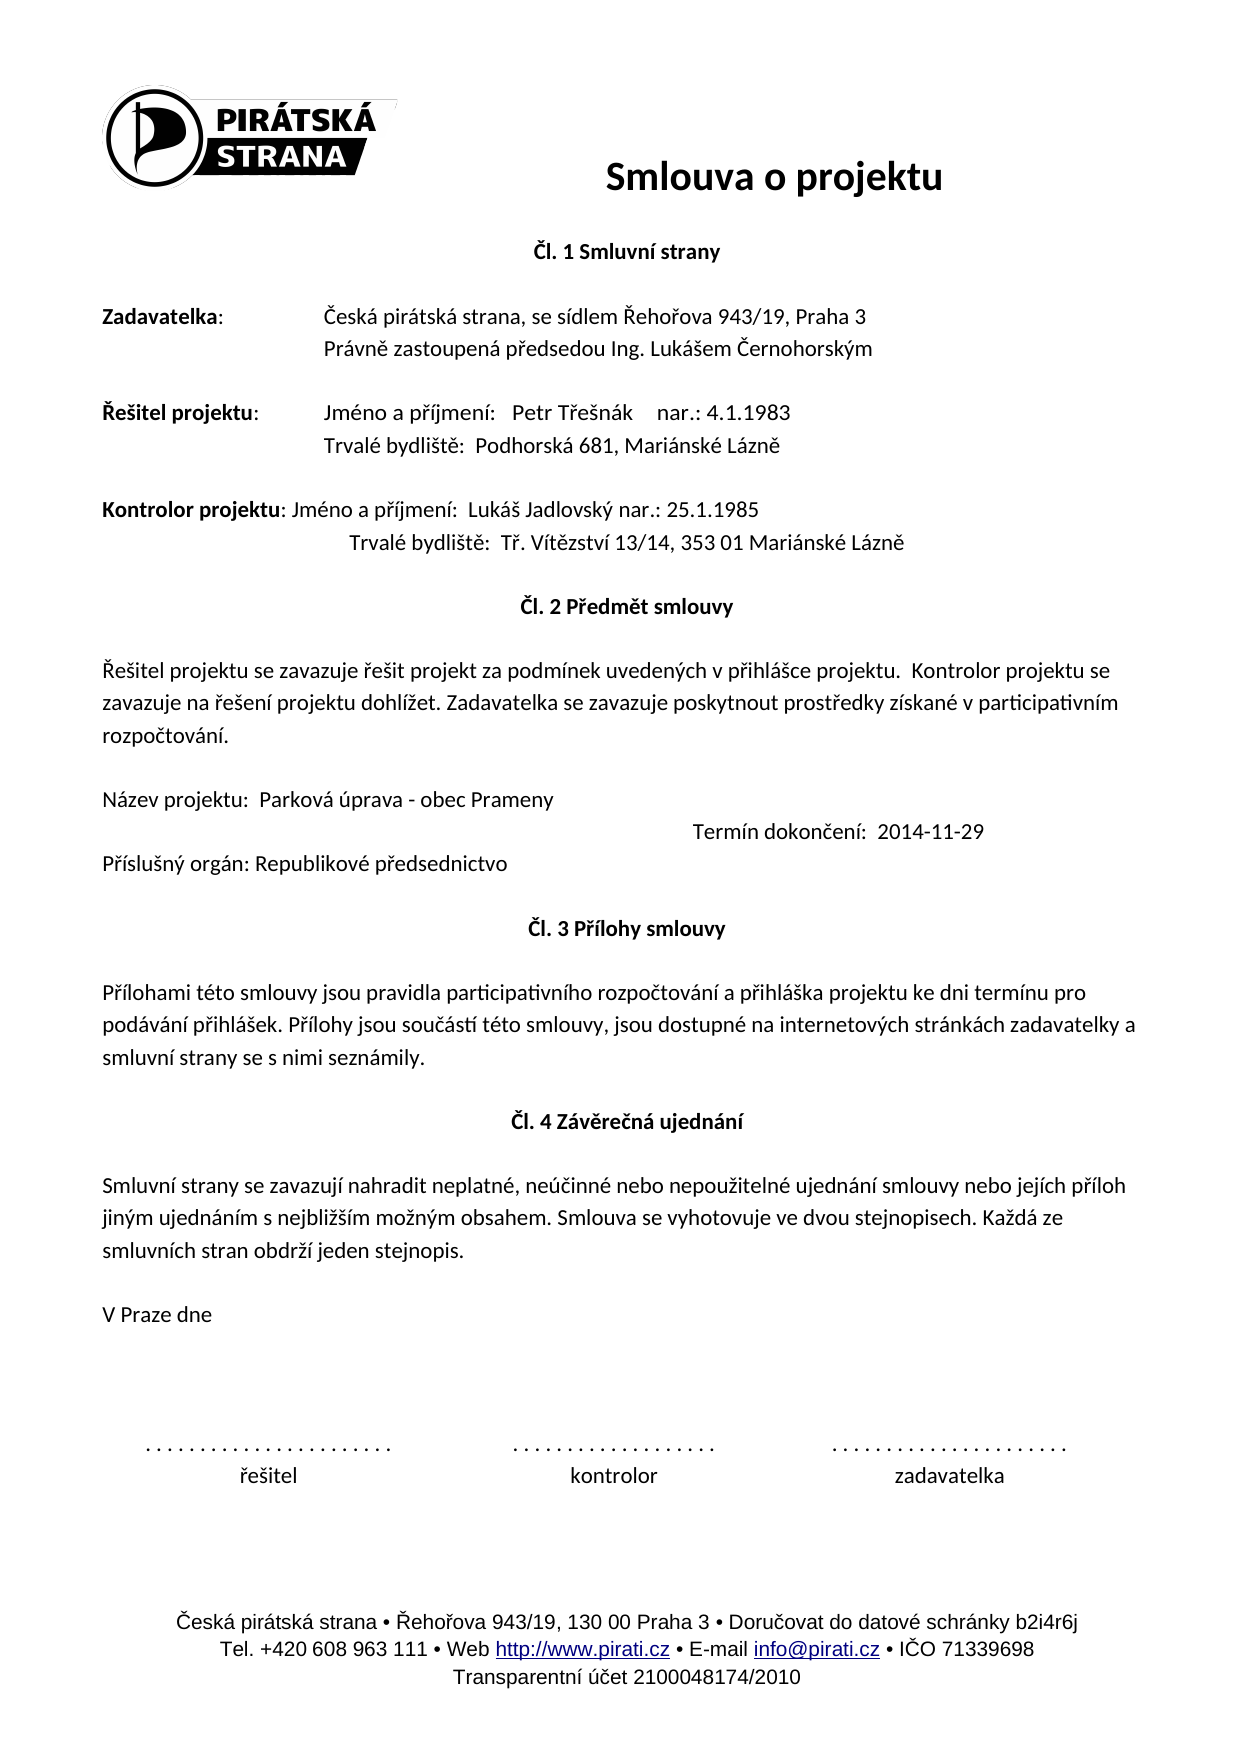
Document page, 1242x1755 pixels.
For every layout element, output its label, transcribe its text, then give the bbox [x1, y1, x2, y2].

text Čl. 4 Závěrečná ujednání [102, 1107, 1152, 1135]
text řešitel [102, 1461, 435, 1489]
text . . . . . . . . . . . . . . . . . . . . . . zadavatelka [793, 1429, 1106, 1489]
text Zadavatelka: Česká pirátská strana, se sídlem Řehořova 943/19, Praha 3 [102, 302, 1152, 330]
text Čl. 2 Předmět smlouvy [102, 592, 1152, 620]
text Smluvní strany se zavazují nahradit neplatné, neúčinné nebo nepoužitelné ujednání smlouvy nebo jejích příloh jiným ujednáním s nejbližším možným obsahem. Smlouva se vyhotovuje ve dvou stejnopisech. Každá ze smluvních stran obdrží jeden stejnopis. [102, 1171, 1152, 1264]
text Přílohami této smlouvy jsou pravidla participativního rozpočtování a přihláška projektu ke dni termínu pro podávání přihlášek. Přílohy jsou součástí této smlouvy, jsou dostupné na internetových stránkách zadavatelky a smluvní strany se s nimi seznámily. [102, 978, 1152, 1071]
text . . . . . . . . . . . . . . . . . . . kontrolor [476, 1429, 752, 1489]
text V Praze dne [102, 1300, 1152, 1328]
text Právně zastoupená předsedou Ing. Lukášem Černohorským [324, 334, 1152, 362]
picture [102, 85, 398, 191]
text Řešitel projektu se zavazuje řešit projekt za podmínek uvedených v přihlášce projektu. Kontrolor projektu se zavazuje na řešení projektu dohlížet. Zadavatelka se zavazuje poskytnout prostředky získané v participativním rozpočtování. [102, 656, 1152, 749]
text Název projektu: Parková úprava - obec Prameny [102, 785, 1152, 813]
text Čl. 3 Přílohy smlouvy [102, 914, 1152, 942]
text . . . . . . . . . . . . . . . . . . . . . . . [102, 1429, 435, 1457]
text Řešitel projektu: Jméno a příjmení: Petr Třešnák nar.: 4.1.1983 [102, 398, 1151, 426]
text Smlouva o projektu [102, 150, 1152, 201]
text Čl. 1 Smluvní strany [102, 237, 1152, 265]
text Termín dokončení: 2014-11-29 [102, 817, 1152, 845]
text Trvalé bydliště: Tř. Vítězství 13/14, 353 01 Mariánské Lázně [102, 528, 1152, 556]
text Trvalé bydliště: Podhorská 681, Mariánské Lázně [324, 431, 1152, 459]
text Kontrolor projektu: Jméno a příjmení: Lukáš Jadlovský nar.: 25.1.1985 [102, 495, 1152, 523]
text Příslušný orgán: Republikové předsednictvo [102, 849, 1152, 877]
